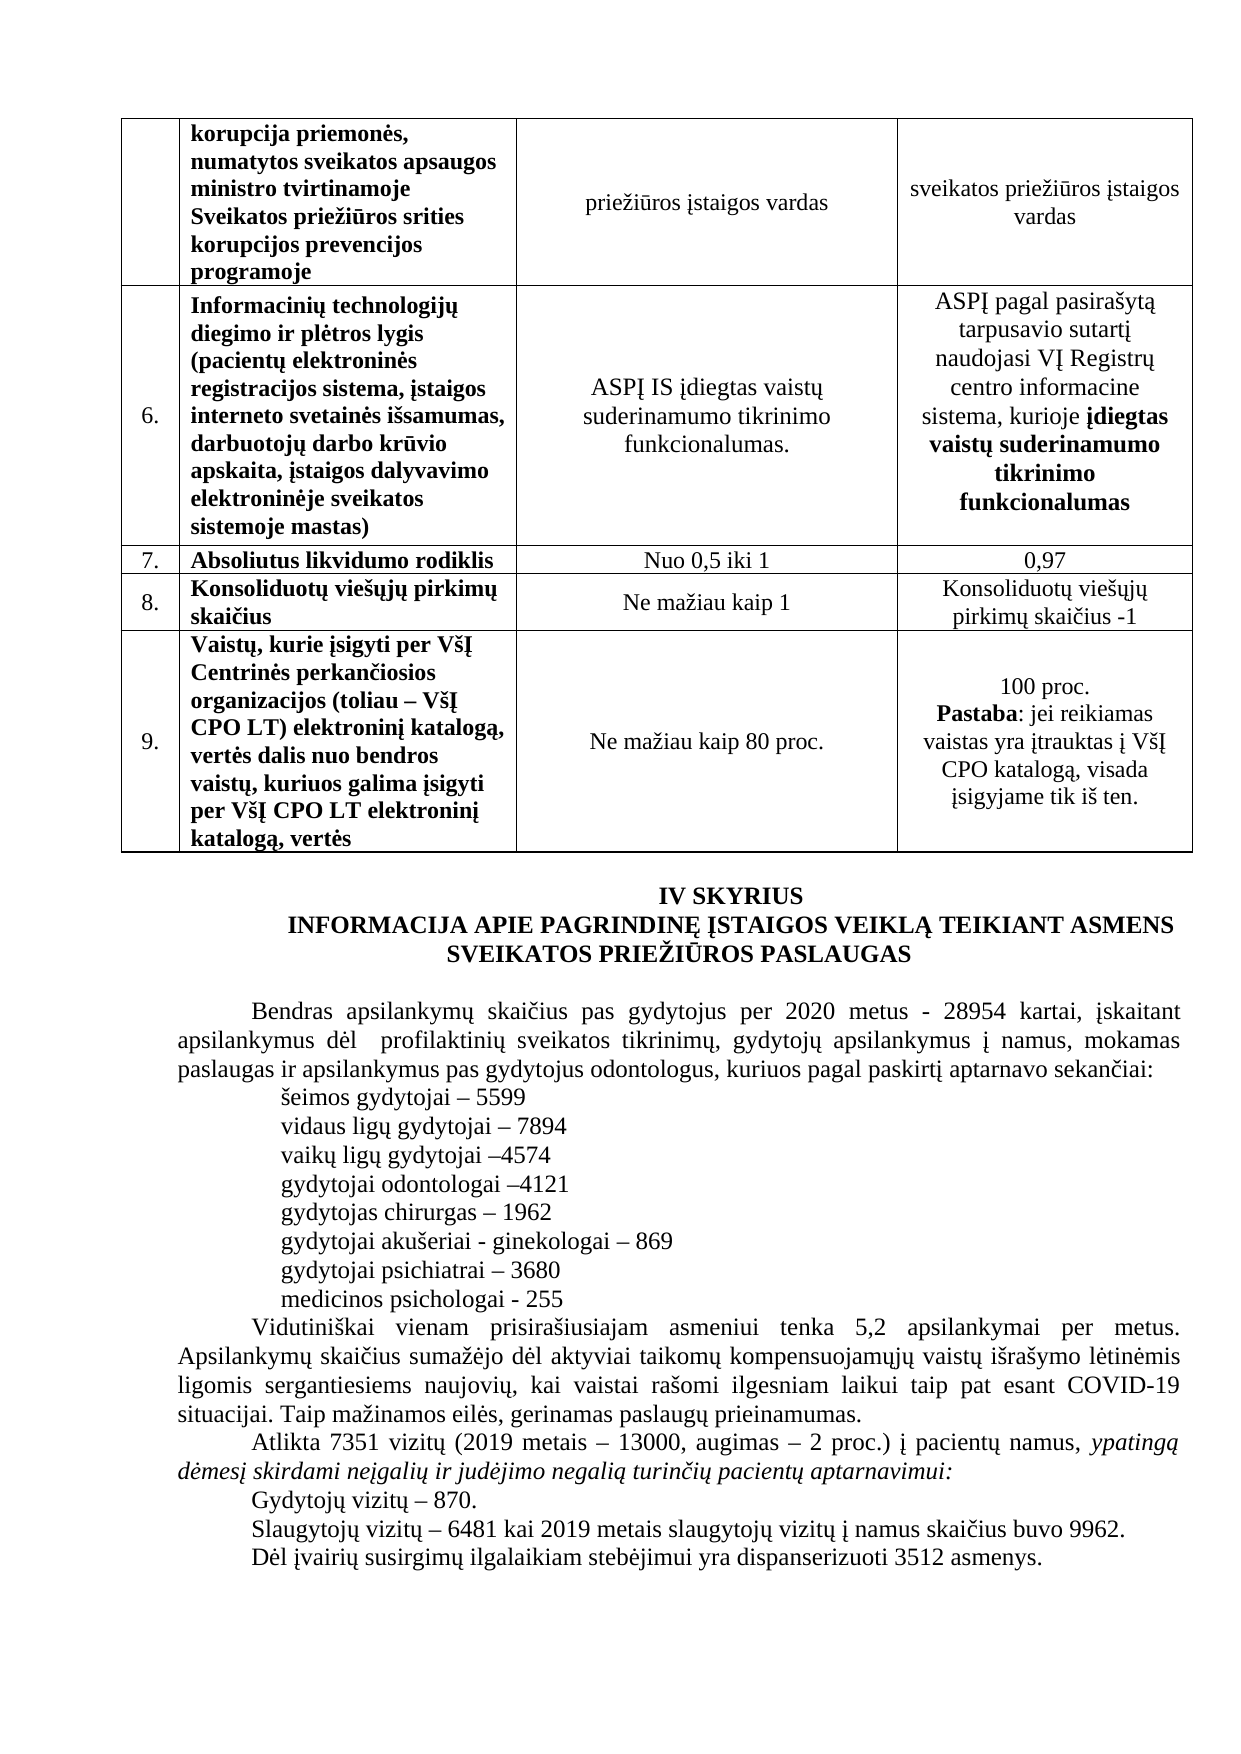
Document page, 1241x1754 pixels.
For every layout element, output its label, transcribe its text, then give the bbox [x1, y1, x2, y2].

table_cell 6. [122, 286, 179, 544]
text gydytojai odontologai –4121 [177, 1169, 1181, 1197]
text gydytojas chirurgas – 1962 [177, 1197, 1181, 1226]
table_cell 7. [122, 546, 179, 573]
text INFORMACIJA APIE PAGRINDINĘ ĮSTAIGOS VEIKLĄ TEIKIANT ASMENS SVEIKATOS PRIEŽIŪROS PASLAUGAS [177, 910, 1181, 967]
text šeimos gydytojai – 5599 [177, 1082, 1181, 1111]
text Atlikta 7351 vizitų (2019 metais – 13000, augimas – 2 proc.) į pacientų namus, ypatingą dėmesį skirdami neįgalių ir judėjimo negalią turinčių pacientų aptarnavimui: [177, 1427, 1181, 1485]
text vidaus ligų gydytojai – 7894 [177, 1111, 1181, 1140]
table_cell Nuo 0,5 iki 1 [517, 546, 897, 573]
table_cell [122, 119, 179, 285]
text medicinos psichologai - 255 [177, 1284, 1181, 1312]
table_cell korupcija priemonės, numatytos sveikatos apsaugos ministro tvirtinamoje Sveikatos priežiūros srities korupcijos prevencijos programoje [180, 119, 516, 285]
text gydytojai akušeriai - ginekologai – 869 [177, 1226, 1181, 1255]
text Gydytojų vizitų – 870. [177, 1485, 1181, 1514]
table_cell priežiūros įstaigos vardas [517, 119, 897, 285]
table_cell sveikatos priežiūros įstaigos vardas [898, 119, 1192, 285]
table_cell ASPĮ pagal pasirašytą tarpusavio sutartį naudojasi VĮ Registrų centro informacine sistema, kurioje įdiegtas vaistų suderinamumo tikrinimo funkcionalumas [898, 286, 1192, 544]
table_cell 100 proc. Pastaba: jei reikiamas vaistas yra įtrauktas į VšĮ CPO katalogą, visada įsigyjame tik iš ten. [898, 631, 1192, 851]
table_cell Informacinių technologijų diegimo ir plėtros lygis (pacientų elektroninės registracijos sistema, įstaigos interneto svetainės išsamumas, darbuotojų darbo krūvio apskaita, įstaigos dalyvavimo elektroninėje sveikatos sistemoje mastas) [180, 286, 516, 544]
table_cell 0,97 [898, 546, 1192, 573]
table_cell Konsoliduotų viešųjų pirkimų skaičius [180, 574, 516, 629]
table_cell Ne mažiau kaip 1 [517, 574, 897, 629]
table_cell 8. [122, 574, 179, 629]
text IV SKYRIUS [177, 881, 1181, 910]
table_cell 9. [122, 631, 179, 851]
table_cell Absoliutus likvidumo rodiklis [180, 546, 516, 573]
table_cell Konsoliduotų viešųjų pirkimų skaičius -1 [898, 574, 1192, 629]
text Bendras apsilankymų skaičius pas gydytojus per 2020 metus - 28954 kartai, įskaitant apsilankymus dėl profilaktinių sveikatos tikrinimų, gydytojų apsilankymus į namus, mokamas paslaugas ir apsilankymus pas gydytojus odontologus, kuriuos pagal paskirtį aptarnavo sekančiai: [177, 996, 1181, 1082]
table_cell ASPĮ IS įdiegtas vaistų suderinamumo tikrinimo funkcionalumas. [517, 286, 897, 544]
text Vidutiniškai vienam prisirašiusiajam asmeniui tenka 5,2 apsilankymai per metus. Apsilankymų skaičius sumažėjo dėl aktyviai taikomų kompensuojamųjų vaistų išrašymo lėtinėmis ligomis sergantiesiems naujovių, kai vaistai rašomi ilgesniam laikui taip pat esant COVID-19 situacijai. Taip mažinamos eilės, gerinamas paslaugų prieinamumas. [177, 1312, 1181, 1427]
text gydytojai psichiatrai – 3680 [177, 1255, 1181, 1284]
table_cell Ne mažiau kaip 80 proc. [517, 631, 897, 851]
table_cell Vaistų, kurie įsigyti per VšĮ Centrinės perkančiosios organizacijos (toliau – VšĮ CPO LT) elektroninį katalogą, vertės dalis nuo bendros vaistų, kuriuos galima įsigyti per VšĮ CPO LT elektroninį katalogą, vertės [180, 631, 516, 851]
text Slaugytojų vizitų – 6481 kai 2019 metais slaugytojų vizitų į namus skaičius buvo 9962. [177, 1514, 1181, 1542]
text Dėl įvairių susirgimų ilgalaikiam stebėjimui yra dispanserizuoti 3512 asmenys. [177, 1542, 1181, 1571]
text vaikų ligų gydytojai –4574 [177, 1140, 1181, 1169]
